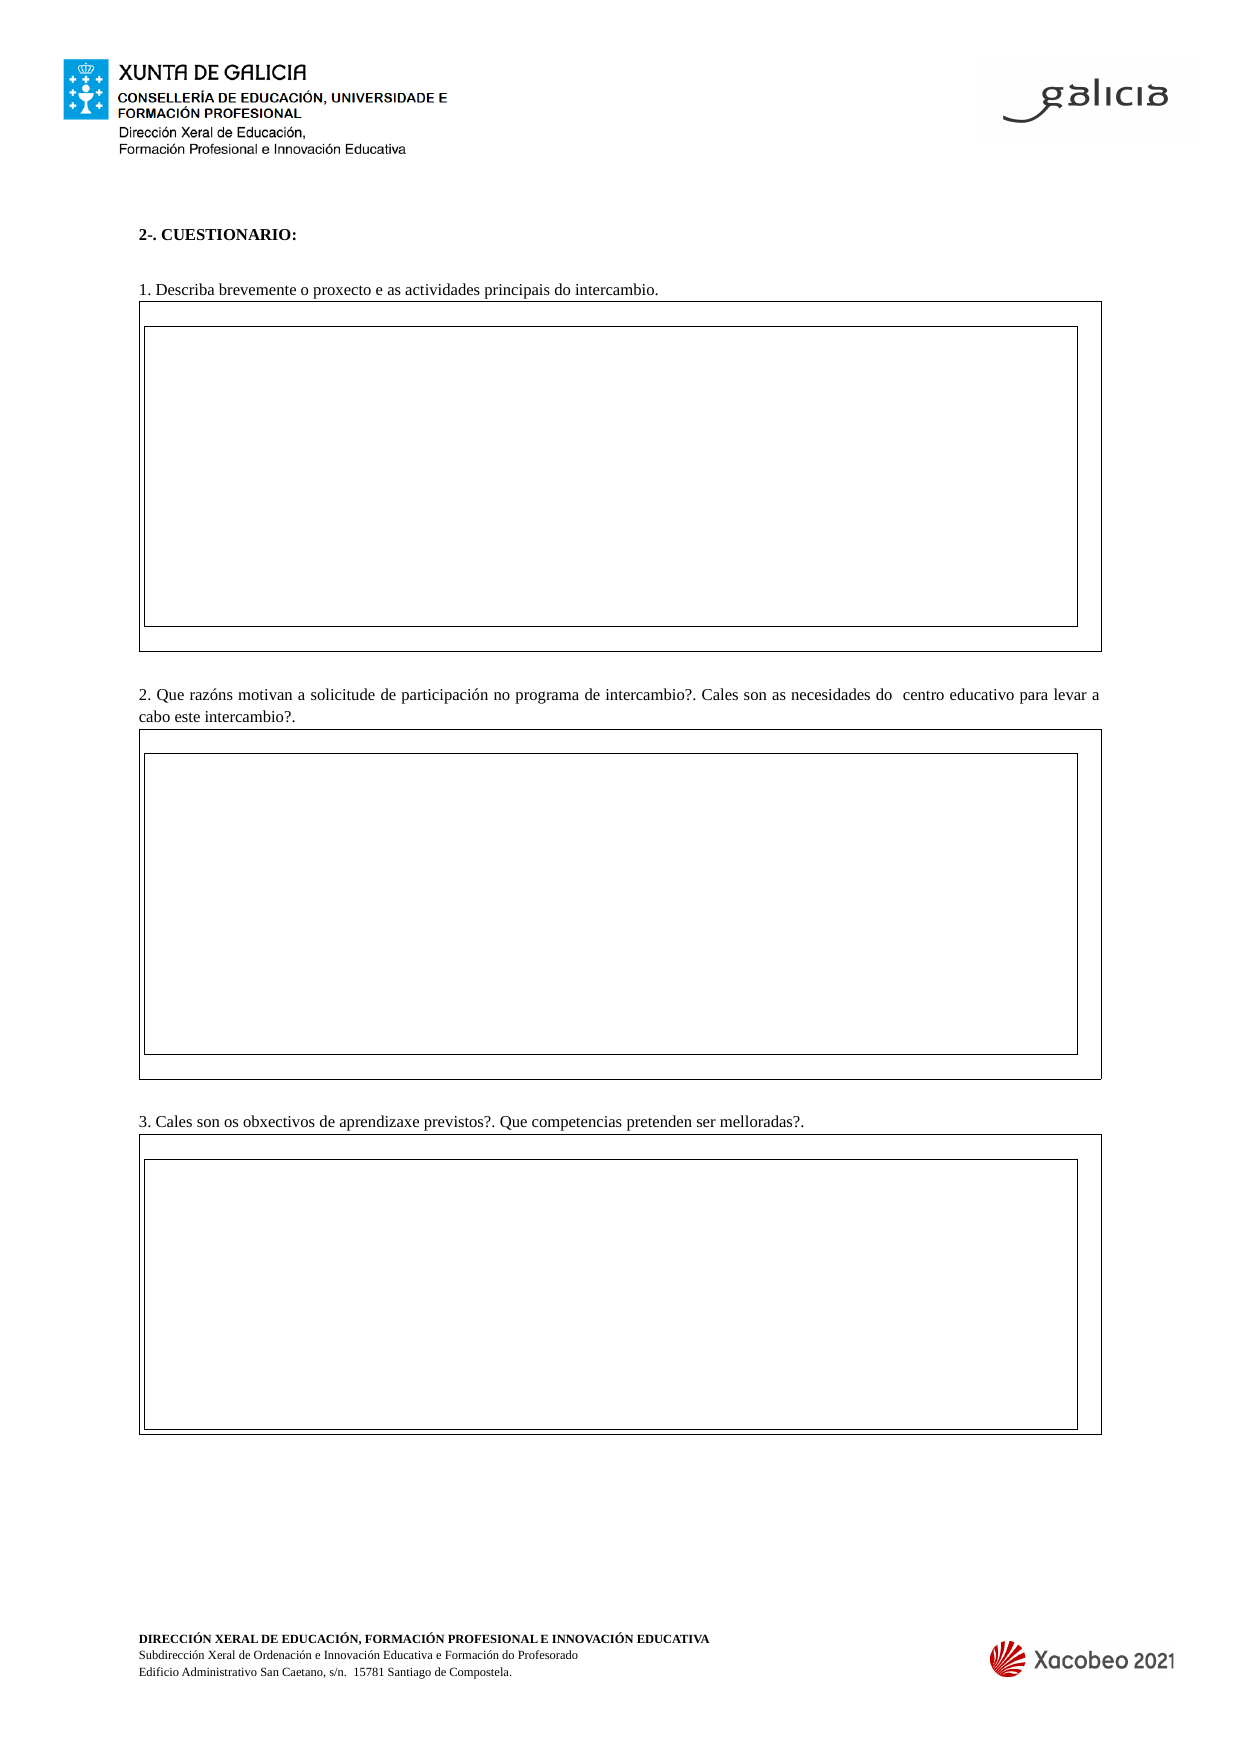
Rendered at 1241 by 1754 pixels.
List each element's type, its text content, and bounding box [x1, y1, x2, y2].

table_header [140, 730, 1101, 1078]
list 2. Que razóns motivan a solicitude de participación no programa de intercambio?. Cales son as necesidades do centro educativo para levar a cabo este intercambio?. [139, 684, 1101, 726]
text 2-. CUESTIONARIO: [139, 224, 1101, 244]
text 1. Describa brevemente o proxecto e as actividades principais do intercambio. [139, 279, 1101, 299]
picture [990, 1641, 1174, 1677]
table_header [140, 1135, 1101, 1434]
table_header [140, 302, 1101, 651]
picture [63, 59, 472, 160]
picture [79, 94, 93, 113]
text 3. Cales son os obxectivos de aprendizaxe previstos?. Que competencias pretenden ser melloradas?. [139, 1112, 1101, 1131]
